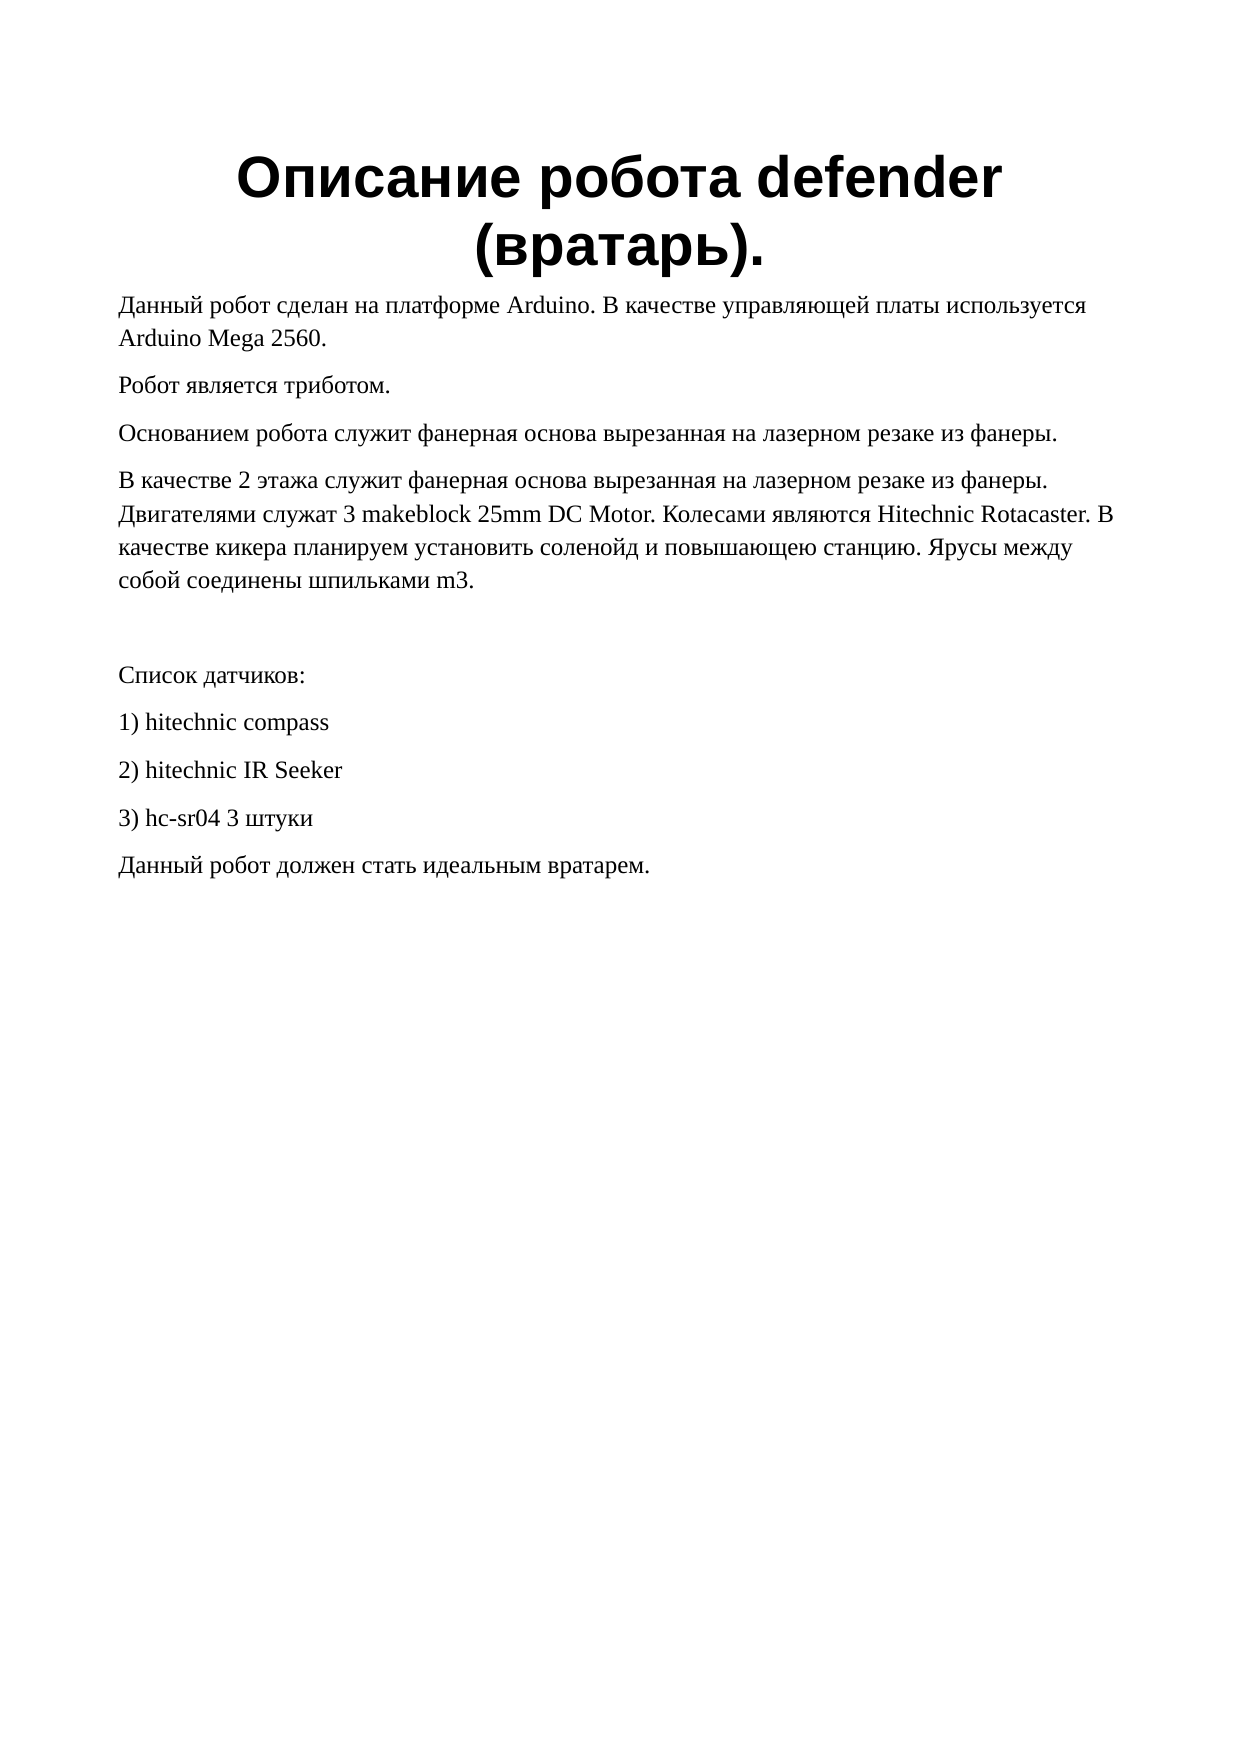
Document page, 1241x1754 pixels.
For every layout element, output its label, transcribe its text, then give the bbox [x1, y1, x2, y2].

text Робот является триботом. [118, 370, 1122, 399]
text Основанием робота служит фанерная основа вырезанная на лазерном резаке из фанеры. [118, 418, 1122, 447]
text Список датчиков: [118, 660, 1122, 689]
title Описание робота defender (вратарь). [118, 143, 1122, 277]
text Данный робот сделан на платформе Arduino. В качестве управляющей платы используется Arduino Mega 2560. [118, 290, 1122, 352]
text 1) hitechnic compass [118, 707, 1122, 736]
text Данный робот должен стать идеальным вратарем. [118, 850, 1122, 879]
text 2) hitechnic IR Seeker [118, 755, 1122, 784]
text 3) hc-sr04 3 штуки [118, 803, 1122, 831]
text В качестве 2 этажа служит фанерная основа вырезанная на лазерном резаке из фанеры. Двигателями служат 3 makeblock 25mm DC Motor. Колесами являются Hitechnic Rotacaster. В качестве кикера планируем установить соленойд и повышающею станцию. Ярусы между собой соединены шпильками m3. [118, 466, 1122, 593]
